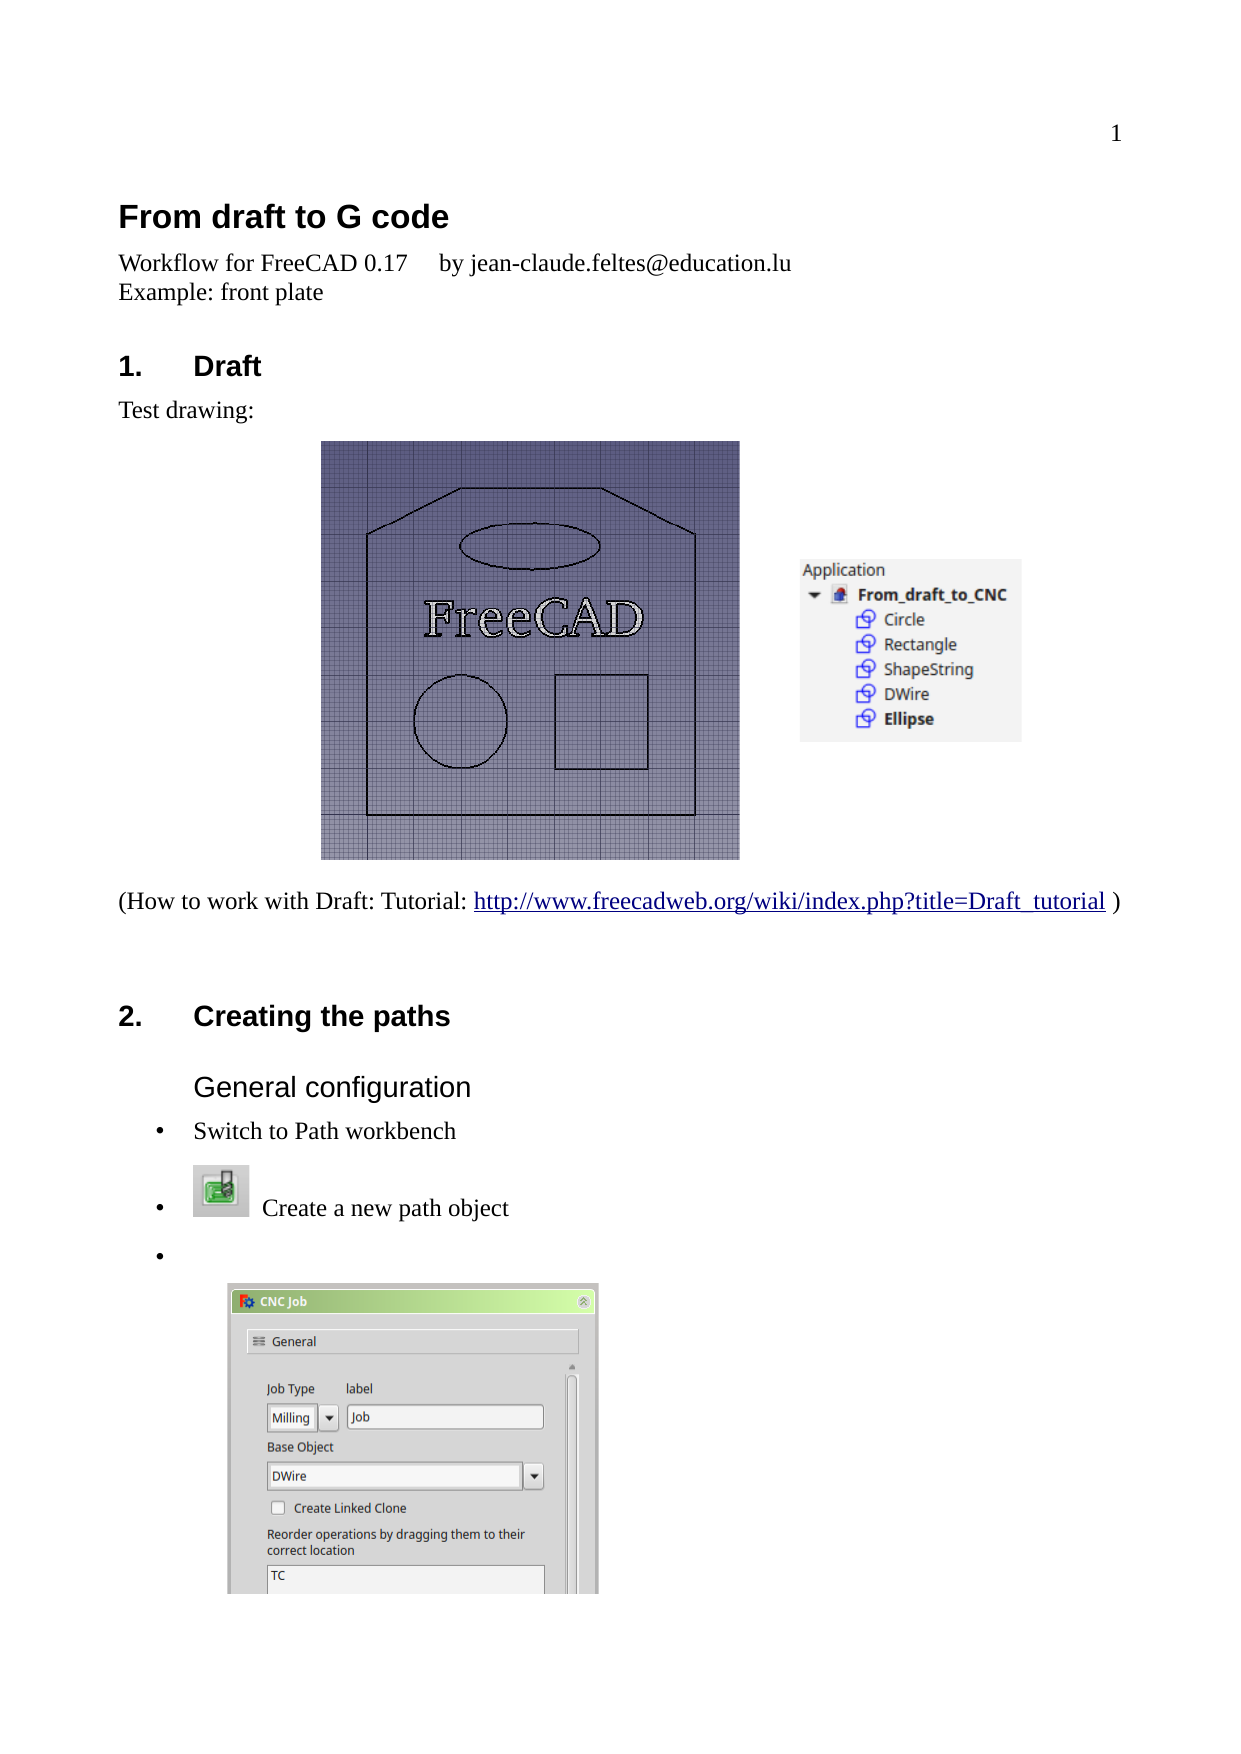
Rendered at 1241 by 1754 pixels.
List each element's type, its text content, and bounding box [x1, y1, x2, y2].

picture [227, 1283, 599, 1594]
subtitle General configuration [156, 1070, 1122, 1103]
list Create a new path object [156, 1165, 1122, 1222]
subtitle Draft [118, 349, 1122, 383]
list Switch to Path workbench [156, 1116, 1122, 1145]
text Example: front plate [118, 277, 1122, 306]
text Workflow for FreeCAD 0.17 by jean-claude.feltes@education.lu [118, 248, 1122, 277]
text Test drawing: [118, 395, 1122, 424]
picture [799, 559, 1022, 742]
subtitle Creating the paths [118, 999, 1122, 1032]
picture [193, 1165, 250, 1217]
picture [321, 441, 740, 860]
subtitle From draft to G code [118, 197, 1122, 236]
text (How to work with Draft: Tutorial: http://www.freecadweb.org/wiki/index.php?title=Draft_tutorial ) [118, 886, 1122, 915]
